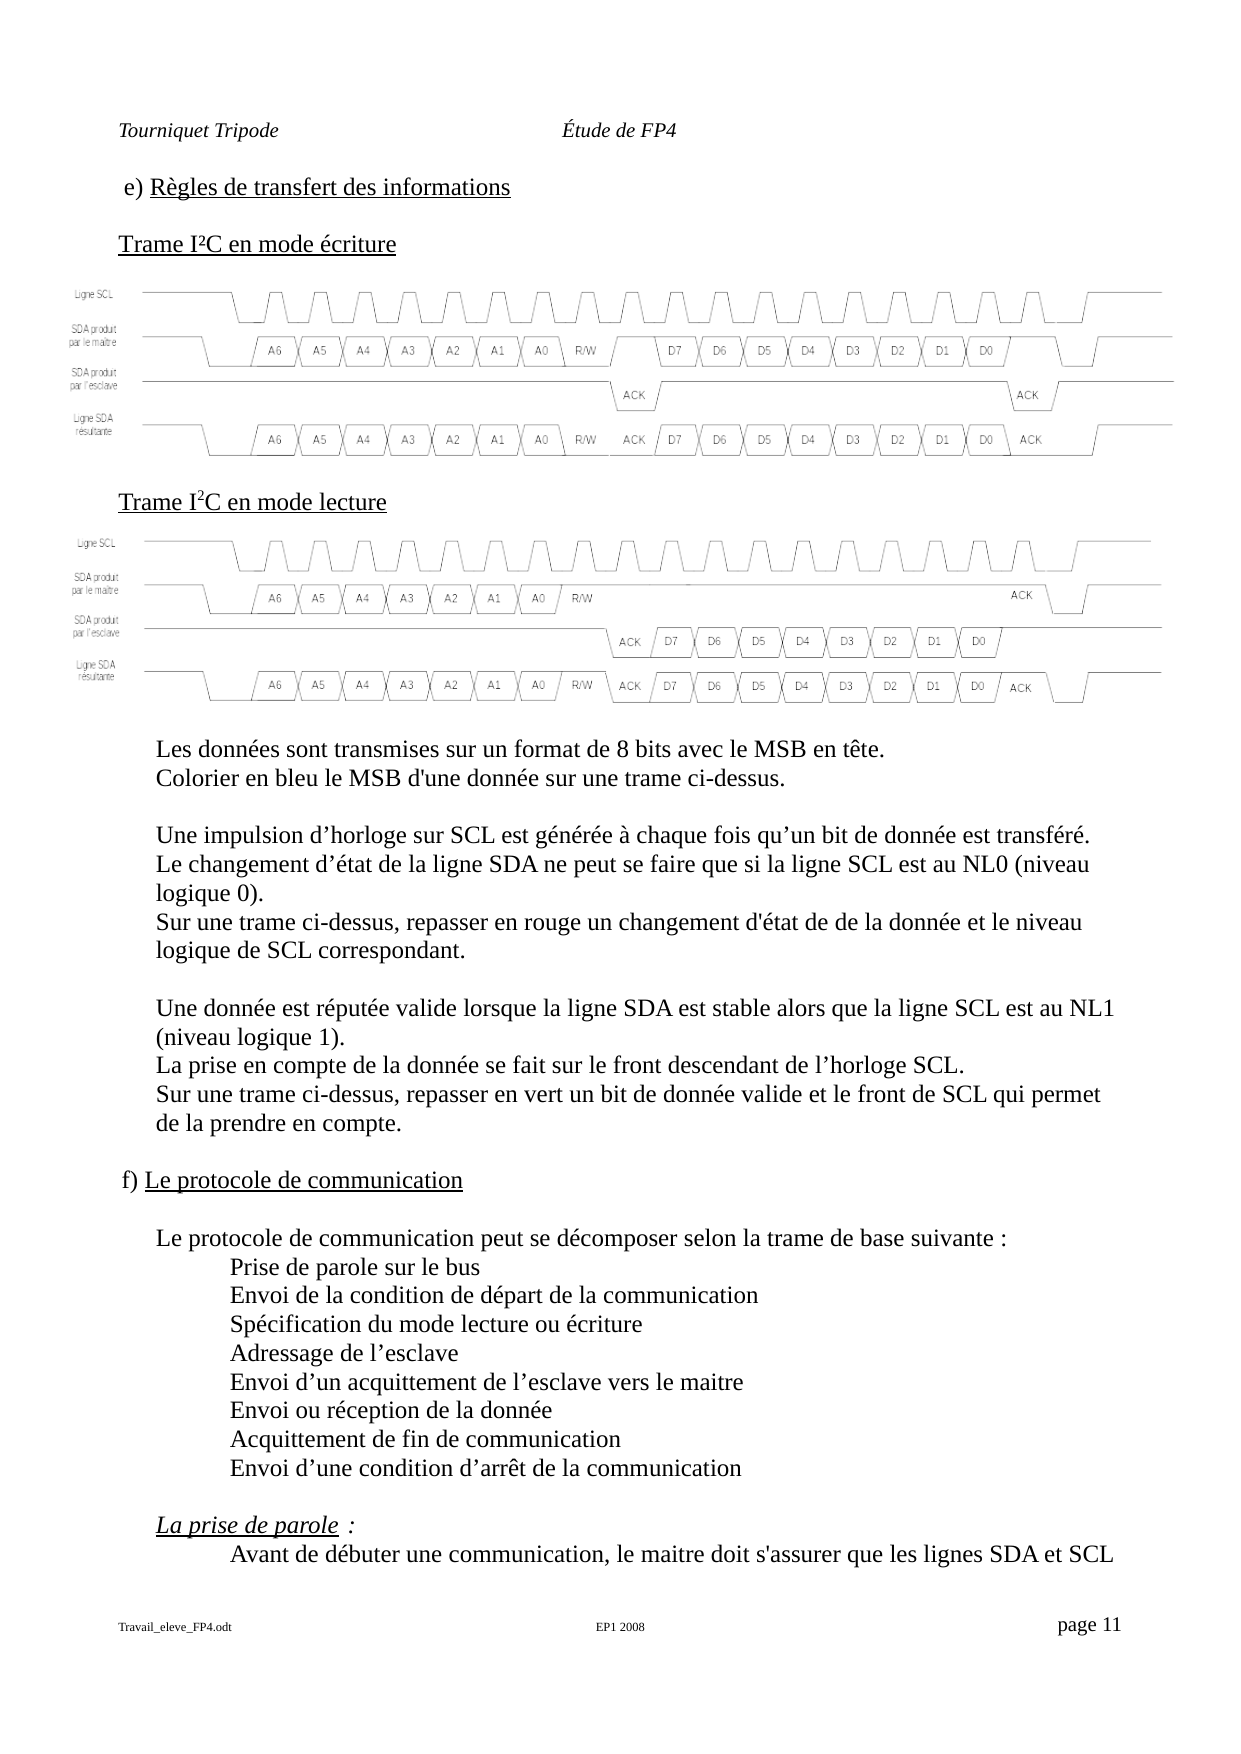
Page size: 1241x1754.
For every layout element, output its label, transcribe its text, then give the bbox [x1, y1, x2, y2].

list Les données sont transmises sur un format de 8 bits avec le MSB en tête. Colorier en bleu le MSB d'une donnée sur une trame ci-dessus. Une impulsion d’horloge sur SCL est générée à chaque fois qu’un bit de donnée est transféré. Le changement d’état de la ligne SDA ne peut se faire que si la ligne SCL est au NL0 (niveau logique 0). Sur une trame ci-dessus, repasser en rouge un changement d'état de de la donnée et le niveau logique de SCL correspondant. Une donnée est réputée valide lorsque la ligne SDA est stable alors que la ligne SCL est au NL1 (niveau logique 1). La prise en compte de la donnée se fait sur le front descendant de l’horloge SCL. Sur une trame ci-dessus, repasser en vert un bit de donnée valide et le front de SCL qui permet de la prendre en compte. [156, 734, 1122, 1137]
list f) Le protocole de communication [121, 1165, 1122, 1194]
text Trame I²C en mode écriture [118, 229, 1122, 258]
text Trame I2C en mode lecture [118, 487, 1122, 515]
list e) Règles de transfert des informations [86, 172, 1122, 229]
list Le protocole de communication peut se décomposer selon la trame de base suivante : Prise de parole sur le bus Envoi de la condition de départ de la communication Spécification du mode lecture ou écriture Adressage de l’esclave Envoi d’un acquittement de l’esclave vers le maitre Envoi ou réception de la donnée Acquittement de fin de communication Envoi d’une condition d’arrêt de la communication La prise de parole : Avant de débuter une communication, le maitre doit s'assurer que les lignes SDA et SCL [156, 1194, 1122, 1568]
